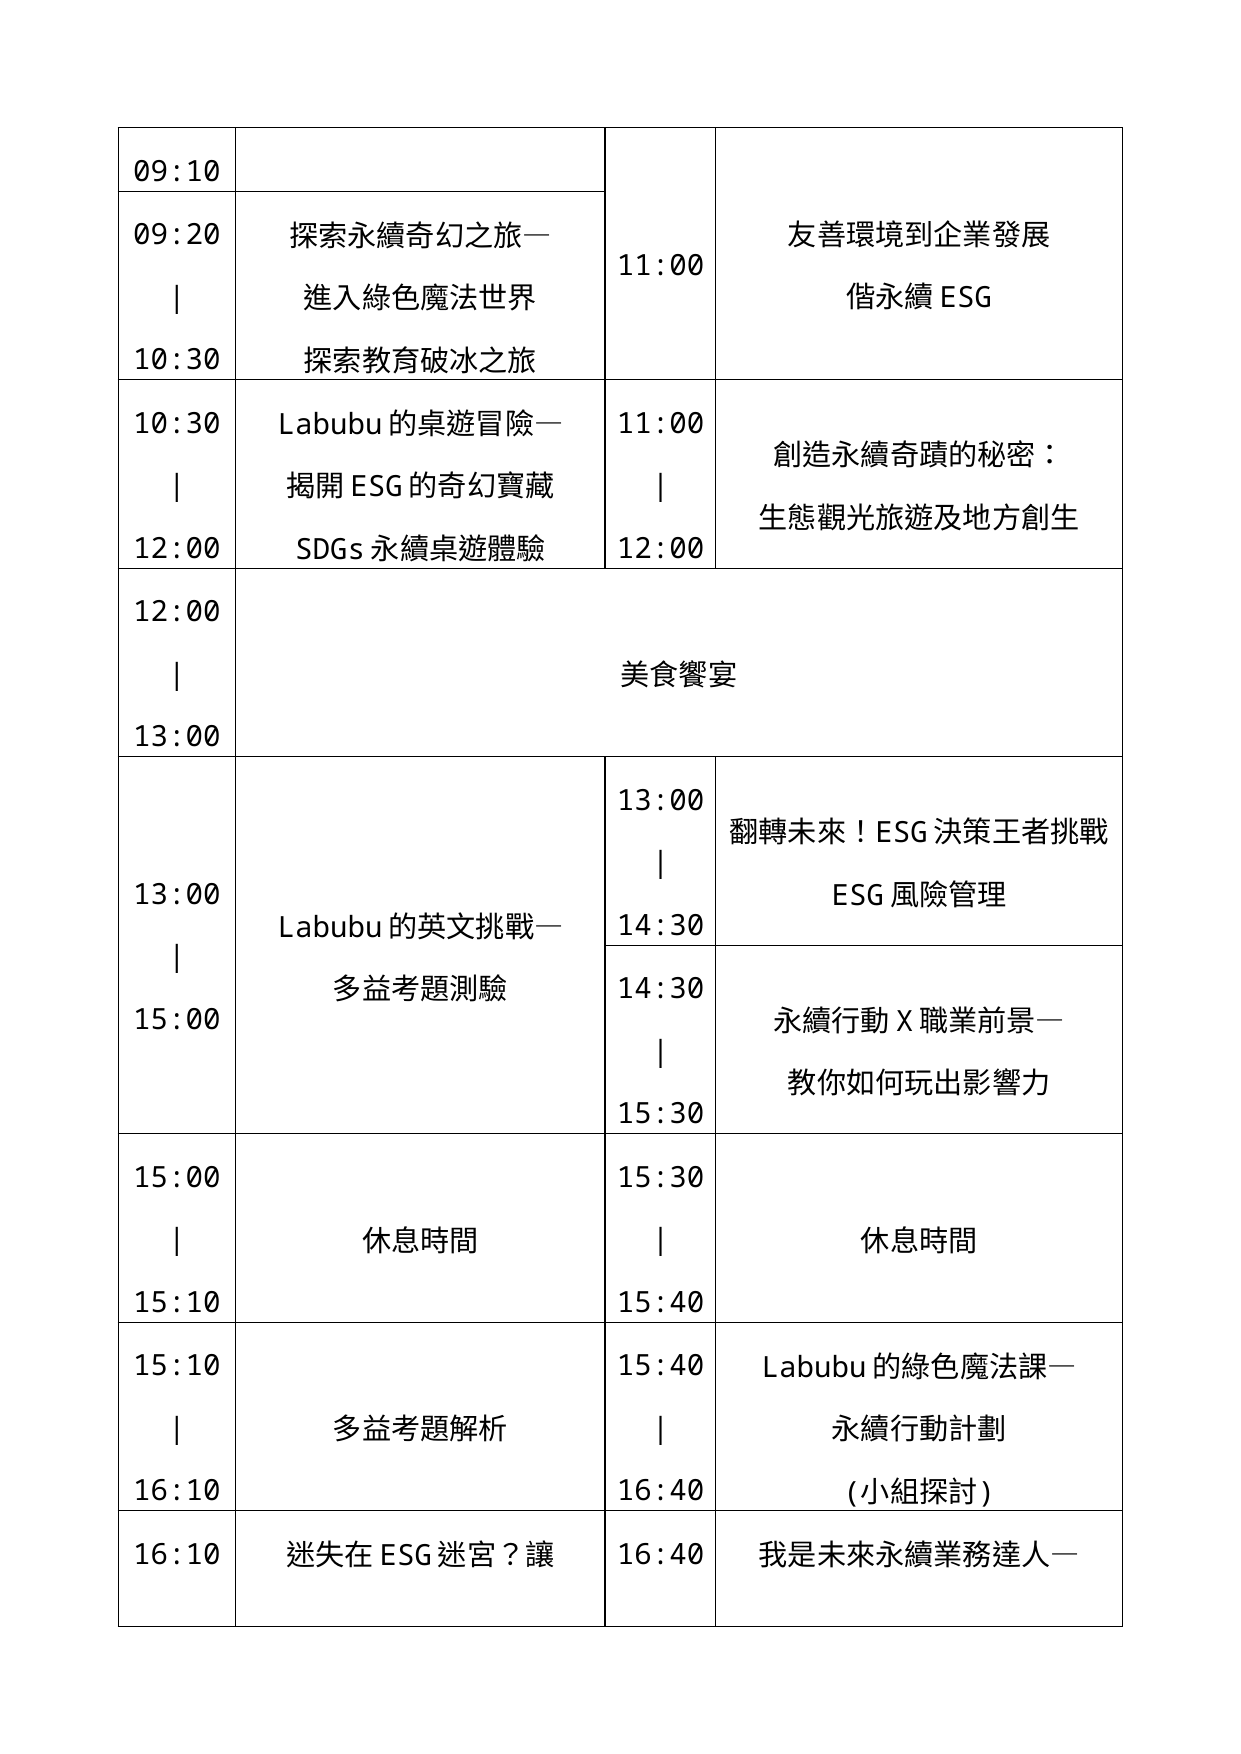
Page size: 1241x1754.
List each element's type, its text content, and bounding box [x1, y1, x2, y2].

table_cell 多益考題解析 [236, 1323, 604, 1510]
table_cell 創造永續奇蹟的秘密： 生態觀光旅遊及地方創生 [716, 380, 1122, 568]
table_cell 11:00 | 12:00 [606, 380, 715, 568]
table_cell Labubu的英文挑戰— 多益考題測驗 [236, 757, 604, 1133]
table_cell 11:00 [606, 128, 715, 379]
table_cell 15:40 | 16:40 [606, 1323, 715, 1510]
table_cell 15:10 | 16:10 [119, 1323, 235, 1510]
table_cell 13:00 | 15:00 [119, 757, 235, 1133]
table_cell 友善環境到企業發展 偕永續ESG [716, 128, 1122, 379]
table_cell 13:00 | 14:30 [606, 757, 715, 945]
table_cell [236, 128, 604, 191]
table_cell 09:20 | 10:30 [119, 192, 235, 379]
table_cell 16:10 [119, 1511, 235, 1626]
table_cell 美食饗宴 [236, 569, 1122, 756]
table_cell 永續行動X職業前景— 教你如何玩出影響力 [716, 946, 1122, 1133]
table_cell 12:00 | 13:00 [119, 569, 235, 756]
table_cell 探索永續奇幻之旅— 進入綠色魔法世界 探索教育破冰之旅 [236, 192, 604, 379]
table_cell 14:30 | 15:30 [606, 946, 715, 1133]
table_cell Labubu的桌遊冒險— 揭開ESG的奇幻寶藏 SDGs永續桌遊體驗 [236, 380, 604, 568]
table_cell 翻轉未來！ESG決策王者挑戰 ESG風險管理 [716, 757, 1122, 945]
table_cell 休息時間 [716, 1134, 1122, 1322]
table_cell 休息時間 [236, 1134, 604, 1322]
table_cell 15:30 | 15:40 [606, 1134, 715, 1322]
table_cell 迷失在ESG迷宮？讓 [236, 1511, 604, 1626]
table_cell 16:40 [606, 1511, 715, 1626]
table_cell 15:00 | 15:10 [119, 1134, 235, 1322]
table_cell 10:30 | 12:00 [119, 380, 235, 568]
table_cell Labubu的綠色魔法課— 永續行動計劃 (小組探討) [716, 1323, 1122, 1510]
table_cell 我是未來永續業務達人— [716, 1511, 1122, 1626]
table_cell 09:10 [119, 128, 235, 191]
